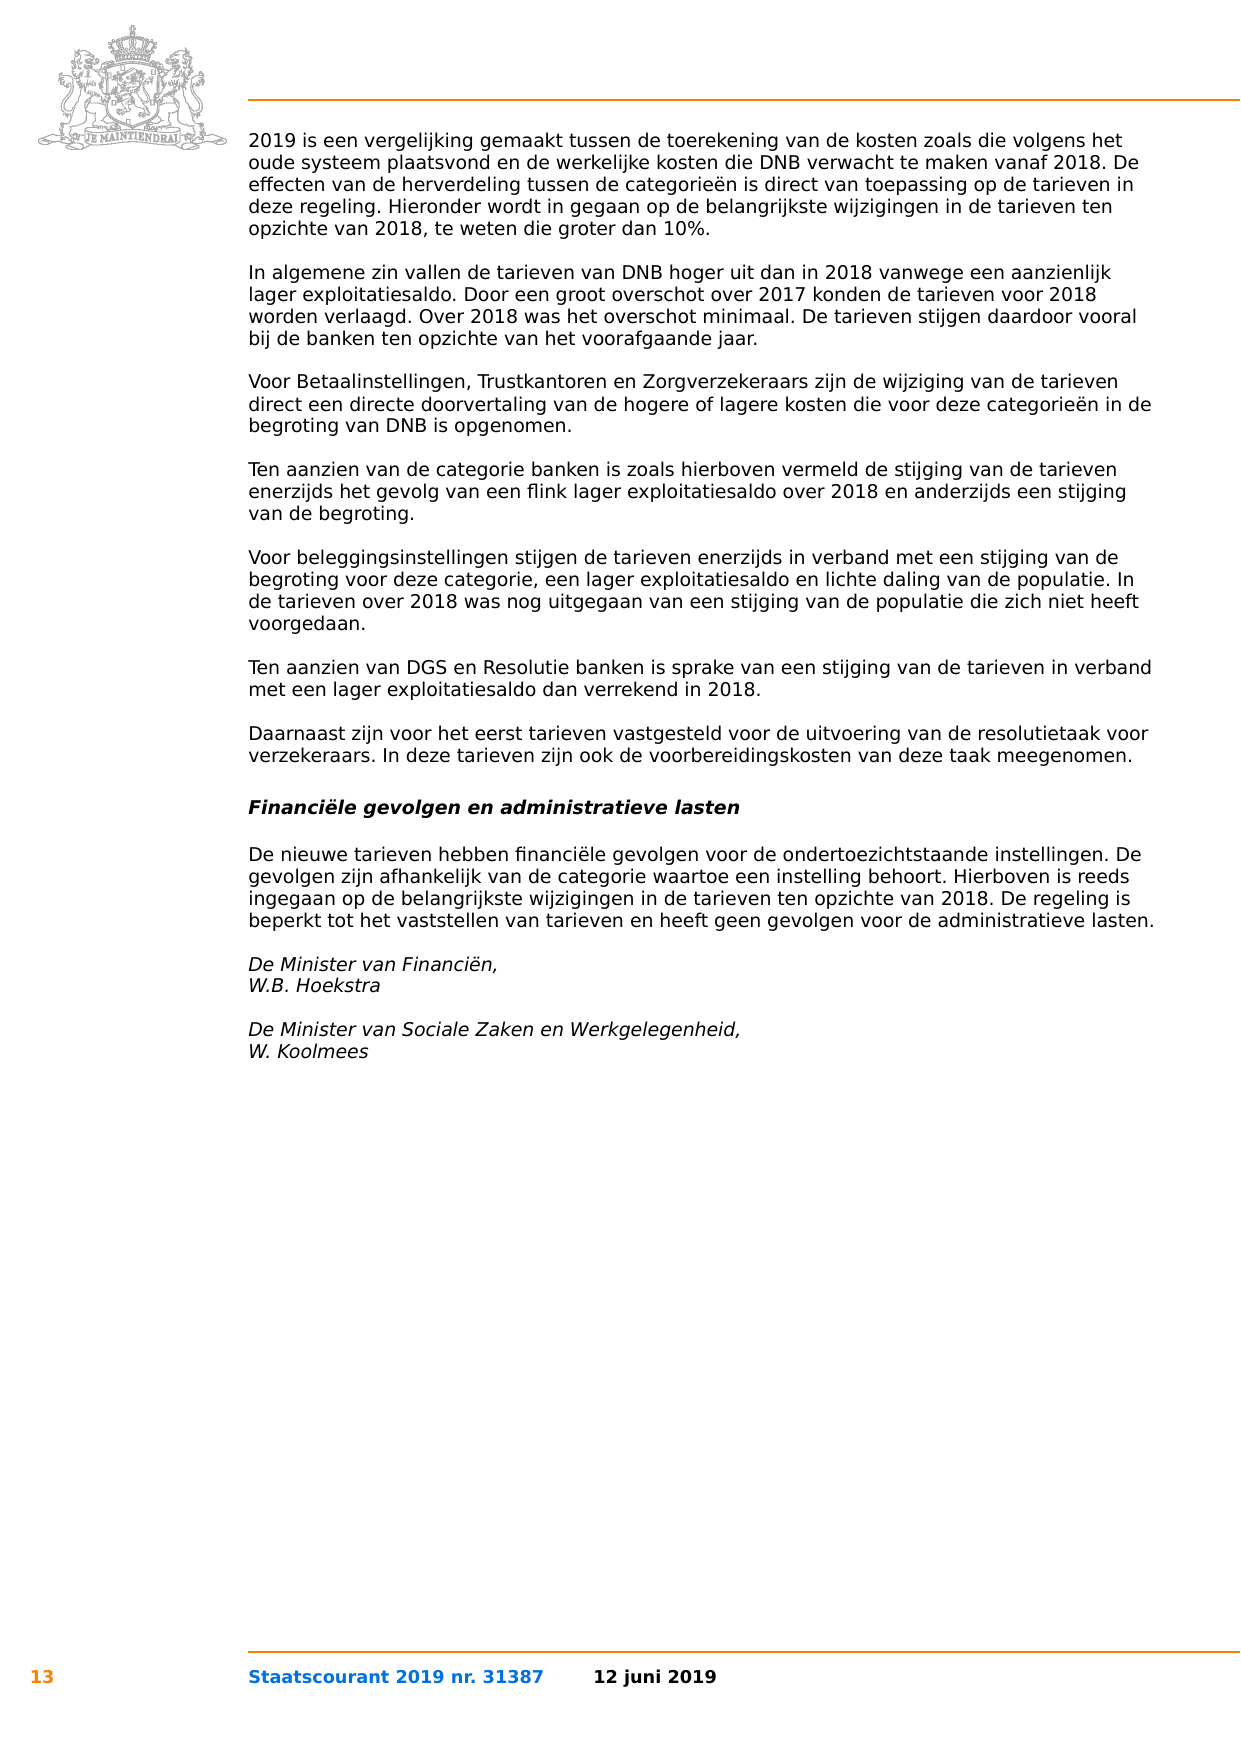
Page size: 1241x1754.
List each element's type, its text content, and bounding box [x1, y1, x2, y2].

text 2019 is een vergelijking gemaakt tussen de toerekening van de kosten zoals die volgens het oude systeem plaatsvond en de werkelijke kosten die DNB verwacht te maken vanaf 2018. De effecten van de herverdeling tussen de categorieën is direct van toepassing op de tarieven in deze regeling. Hieronder wordt in gegaan op de belangrijkste wijzigingen in de tarieven ten opzichte van 2018, te weten die groter dan 10%. [248, 130, 1163, 240]
text In algemene zin vallen de tarieven van DNB hoger uit dan in 2018 vanwege een aanzienlijk lager exploitatiesaldo. Door een groot overschot over 2017 konden de tarieven voor 2018 worden verlaagd. Over 2018 was het overschot minimaal. De tarieven stijgen daardoor vooral bij de banken ten opzichte van het voorafgaande jaar. [248, 262, 1163, 349]
text Ten aanzien van DGS en Resolutie banken is sprake van een stijging van de tarieven in verband met een lager exploitatiesaldo dan verrekend in 2018. [248, 657, 1163, 701]
text Ten aanzien van de categorie banken is zoals hierboven vermeld de stijging van de tarieven enerzijds het gevolg van een flink lager exploitatiesaldo over 2018 en anderzijds een stijging van de begroting. [248, 459, 1163, 525]
text Daarnaast zijn voor het eerst tarieven vastgesteld voor de uitvoering van de resolutietaak voor verzekeraars. In deze tarieven zijn ook de voorbereidingskosten van deze taak meegenomen. [248, 723, 1163, 767]
text De nieuwe tarieven hebben financiële gevolgen voor de ondertoezichtstaande instellingen. De gevolgen zijn afhankelijk van de categorie waartoe een instelling behoort. Hierboven is reeds ingegaan op de belangrijkste wijzigingen in de tarieven ten opzichte van 2018. De regeling is beperkt tot het vaststellen van tarieven en heeft geen gevolgen voor de administratieve lasten. [248, 844, 1163, 932]
text De Minister van Sociale Zaken en Werkgelegenheid, W. Koolmees [248, 1019, 1163, 1063]
text Voor Betaalinstellingen, Trustkantoren en Zorgverzekeraars zijn de wijziging van de tarieven direct een directe doorvertaling van de hogere of lagere kosten die voor deze categorieën in de begroting van DNB is opgenomen. [248, 371, 1163, 437]
subtitle Financiële gevolgen en administratieve lasten [248, 797, 1163, 819]
picture [38, 25, 227, 150]
text De Minister van Financiën, W.B. Hoekstra [248, 953, 1163, 997]
text Voor beleggingsinstellingen stijgen de tarieven enerzijds in verband met een stijging van de begroting voor deze categorie, een lager exploitatiesaldo en lichte daling van de populatie. In de tarieven over 2018 was nog uitgegaan van een stijging van de populatie die zich niet heeft voorgedaan. [248, 547, 1163, 635]
